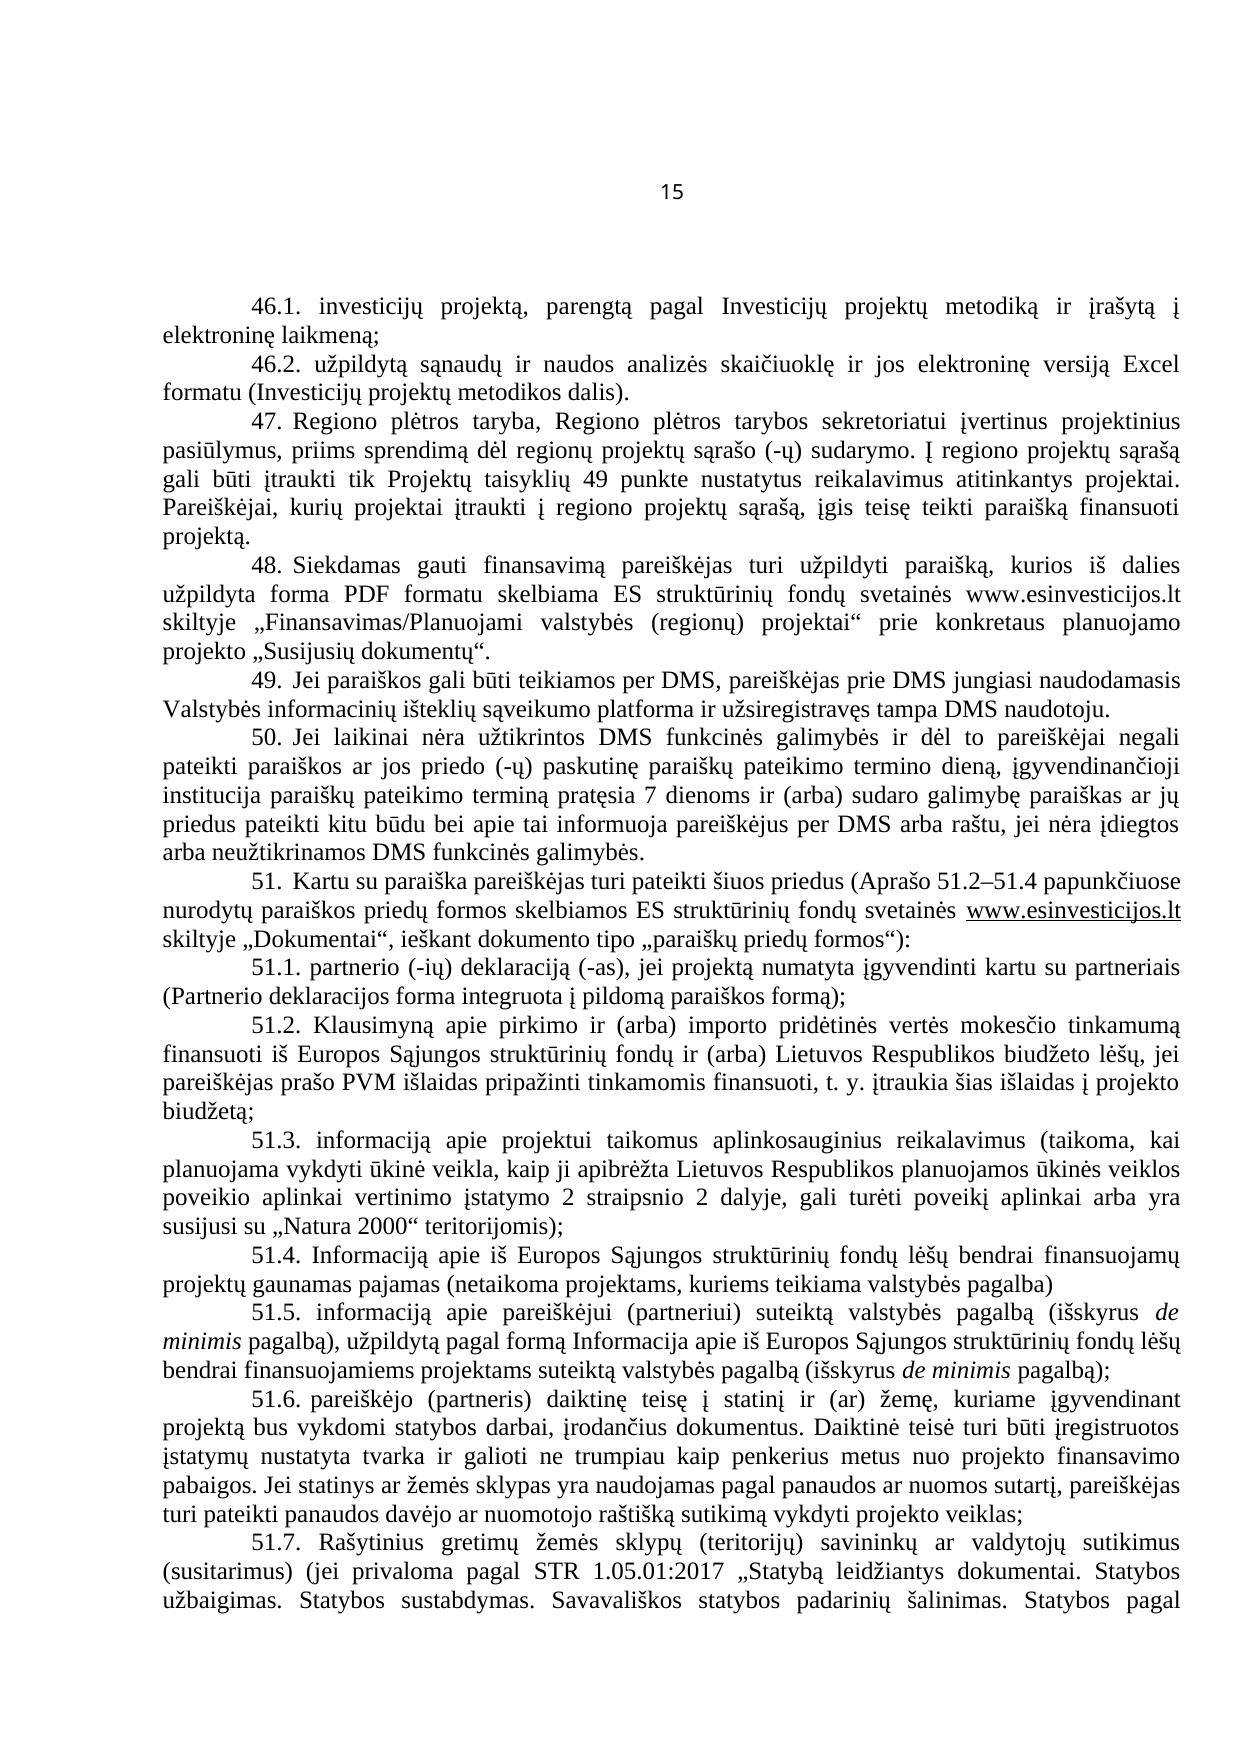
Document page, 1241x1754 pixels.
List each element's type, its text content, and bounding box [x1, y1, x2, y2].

text 51.3. informaciją apie projektui taikomus aplinkosauginius reikalavimus (taikoma, kai planuojama vykdyti ūkinė veikla, kaip ji apibrėžta Lietuvos Respublikos planuojamos ūkinės veiklos poveikio aplinkai vertinimo įstatymo 2 straipsnio 2 dalyje, gali turėti poveikį aplinkai arba yra susijusi su „Natura 2000“ teritorijomis); [162, 1125, 1181, 1240]
text 51.1. partnerio (-ių) deklaraciją (-as), jei projektą numatyta įgyvendinti kartu su partneriais (Partnerio deklaracijos forma integruota į pildomą paraiškos formą); [162, 952, 1181, 1010]
text 46.2. užpildytą sąnaudų ir naudos analizės skaičiuoklę ir jos elektroninę versiją Excel formatu (Investicijų projektų metodikos dalis). [162, 349, 1181, 406]
text 51.2. Klausimyną apie pirkimo ir (arba) importo pridėtinės vertės mokesčio tinkamumą finansuoti iš Europos Sąjungos struktūrinių fondų ir (arba) Lietuvos Respublikos biudžeto lėšų, jei pareiškėjas prašo PVM išlaidas pripažinti tinkamomis finansuoti, t. y. įtraukia šias išlaidas į projekto biudžetą; [162, 1010, 1181, 1125]
text 49. Jei paraiškos gali būti teikiamos per DMS, pareiškėjas prie DMS jungiasi naudodamasis Valstybės informacinių išteklių sąveikumo platforma ir užsiregistravęs tampa DMS naudotoju. [162, 665, 1181, 722]
text 51.4. Informaciją apie iš Europos Sąjungos struktūrinių fondų lėšų bendrai finansuojamų projektų gaunamas pajamas (netaikoma projektams, kuriems teikiama valstybės pagalba) [162, 1240, 1181, 1297]
text 51.5. informaciją apie pareiškėjui (partneriui) suteiktą valstybės pagalbą (išskyrus de minimis pagalbą), užpildytą pagal formą Informacija apie iš Europos Sąjungos struktūrinių fondų lėšų bendrai finansuojamiems projektams suteiktą valstybės pagalbą (išskyrus de minimis pagalbą); [162, 1297, 1181, 1384]
text 46.1. investicijų projektą, parengtą pagal Investicijų projektų metodiką ir įrašytą į elektroninę laikmeną; [162, 291, 1181, 349]
text 48. Siekdamas gauti finansavimą pareiškėjas turi užpildyti paraišką, kurios iš dalies užpildyta forma PDF formatu skelbiama ES struktūrinių fondų svetainės www.esinvesticijos.lt skiltyje „Finansavimas/Planuojami valstybės (regionų) projektai“ prie konkretaus planuojamo projekto „Susijusių dokumentų“. [162, 550, 1181, 665]
text 51.7. Rašytinius gretimų žemės sklypų (teritorijų) savininkų ar valdytojų sutikimus (susitarimus) (jei privaloma pagal STR 1.05.01:2017 „Statybą leidžiantys dokumentai. Statybos užbaigimas. Statybos sustabdymas. Savavališkos statybos padarinių šalinimas. Statybos pagal [162, 1527, 1181, 1614]
text 50. Jei laikinai nėra užtikrintos DMS funkcinės galimybės ir dėl to pareiškėjai negali pateikti paraiškos ar jos priedo (-ų) paskutinę paraiškų pateikimo termino dieną, įgyvendinančioji institucija paraiškų pateikimo terminą pratęsia 7 dienoms ir (arba) sudaro galimybę paraiškas ar jų priedus pateikti kitu būdu bei apie tai informuoja pareiškėjus per DMS arba raštu, jei nėra įdiegtos arba neužtikrinamos DMS funkcinės galimybės. [162, 722, 1181, 866]
text 51.6. pareiškėjo (partneris) daiktinę teisę į statinį ir (ar) žemę, kuriame įgyvendinant projektą bus vykdomi statybos darbai, įrodančius dokumentus. Daiktinė teisė turi būti įregistruotos įstatymų nustatyta tvarka ir galioti ne trumpiau kaip penkerius metus nuo projekto finansavimo pabaigos. Jei statinys ar žemės sklypas yra naudojamas pagal panaudos ar nuomos sutartį, pareiškėjas turi pateikti panaudos davėjo ar nuomotojo raštišką sutikimą vykdyti projekto veiklas; [162, 1384, 1181, 1527]
text 51. Kartu su paraiška pareiškėjas turi pateikti šiuos priedus (Aprašo 51.2–51.4 papunkčiuose nurodytų paraiškos priedų formos skelbiamos ES struktūrinių fondų svetainės www.esinvesticijos.lt skiltyje „Dokumentai“, ieškant dokumento tipo „paraiškų priedų formos“): [162, 866, 1181, 952]
text 47. Regiono plėtros taryba, Regiono plėtros tarybos sekretoriatui įvertinus projektinius pasiūlymus, priims sprendimą dėl regionų projektų sąrašo (-ų) sudarymo. Į regiono projektų sąrašą gali būti įtraukti tik Projektų taisyklių 49 punkte nustatytus reikalavimus atitinkantys projektai. Pareiškėjai, kurių projektai įtraukti į regiono projektų sąrašą, įgis teisę teikti paraišką finansuoti projektą. [162, 406, 1181, 550]
